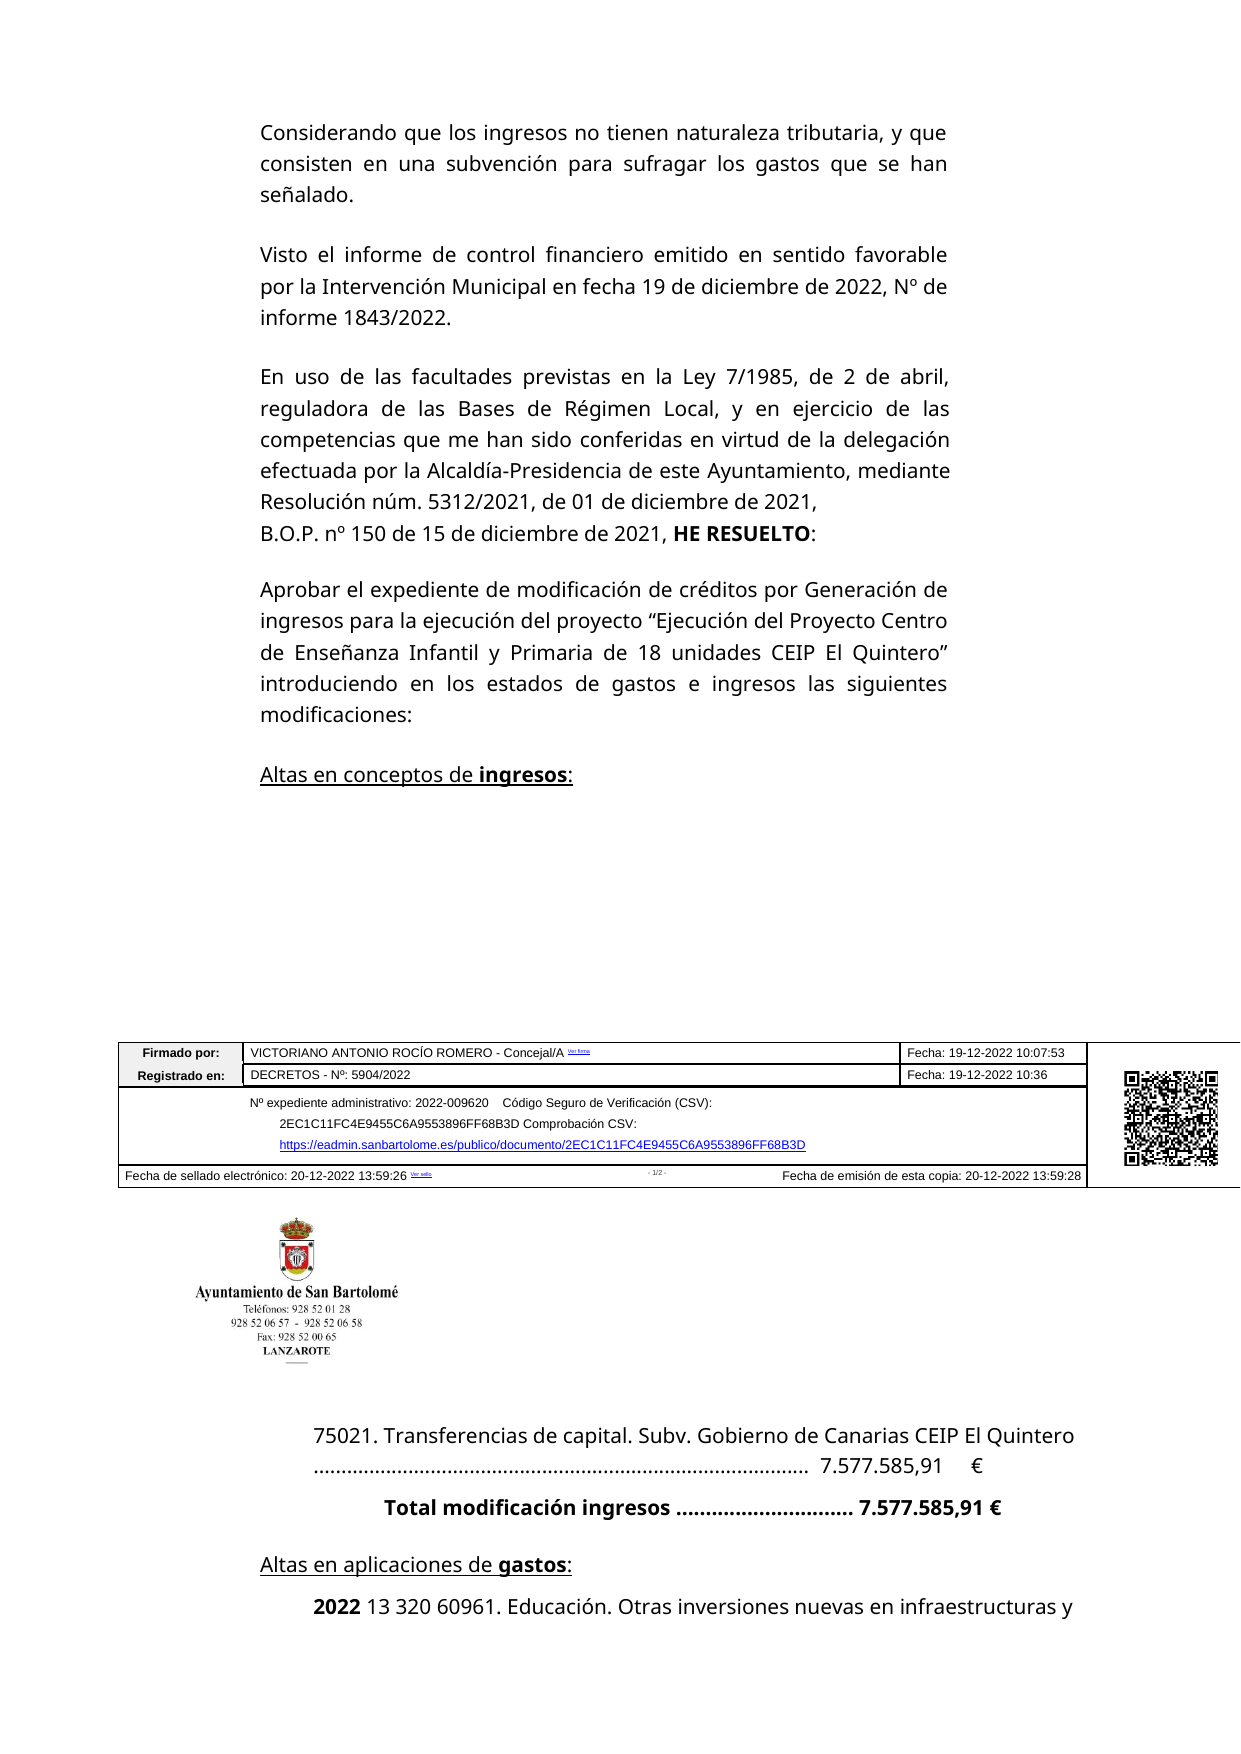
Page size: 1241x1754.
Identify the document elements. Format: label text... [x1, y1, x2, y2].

text En uso de las facultades previstas en la Ley 7/1985, de 2 de abril, reguladora de las Bases de Régimen Local, y en ejercicio de las competencias que me han sido conferidas en virtud de la delegación efectuada por la Alcaldía-Presidencia de este Ayuntamiento, mediante Resolución núm. 5312/2021, de 01 de diciembre de 2021, [260, 362, 951, 516]
table_header Fecha: 19-12-2022 10:07:53 [901, 1043, 1086, 1063]
table_header Firmado por: [119, 1043, 242, 1061]
text 75021. Transferencias de capital. Subv. Gobierno de Canarias CEIP El Quintero [313, 1421, 1122, 1449]
text Altas en aplicaciones de gastos: [260, 1551, 1122, 1579]
text 2022 13 320 60961. Educación. Otras inversiones nuevas en infraestructuras y [313, 1592, 1122, 1621]
table_cell Registrado en: [119, 1067, 242, 1083]
text ......................................................................................... 7.577.585,91 € [313, 1452, 1122, 1480]
text Total modificación ingresos .............................. 7.577.585,91 € [260, 1493, 1122, 1522]
text Aprobar el expediente de modificación de créditos por Generación de ingresos para la ejecución del proyecto “Ejecución del Proyecto Centro de Enseñanza Infantil y Primaria de 18 unidades CEIP El Quintero” introduciendo en los estados de gastos e ingresos las siguientes modificaciones: [260, 575, 948, 729]
table_cell Fecha: 19-12-2022 10:36 [901, 1065, 1086, 1085]
text Visto el informe de control financiero emitido en sentido favorable por la Intervención Municipal en fecha 19 de diciembre de 2022, Nº de informe 1843/2022. [260, 241, 948, 331]
table_header VICTORIANO ANTONIO ROCÍO ROMERO - Concejal/A Ver firma [244, 1043, 899, 1063]
table_header [1088, 1043, 1240, 1187]
table_cell Fecha de sellado electrónico: 20-12-2022 13:59:26 Ver sello - 1/2 - Fecha de emisión de esta copia: 20-12-2022 13:59:28 [119, 1166, 1086, 1187]
table_cell DECRETOS - Nº: 5904/2022 [244, 1065, 899, 1085]
text B.O.P. nº 150 de 15 de diciembre de 2021, HE RESUELTO: [260, 519, 1122, 547]
text Considerando que los ingresos no tienen naturaleza tributaria, y que consisten en una subvención para sufragar los gastos que se han señalado. [260, 118, 948, 209]
text Altas en conceptos de ingresos: [260, 760, 1122, 788]
table_cell Nº expediente administrativo: 2022-009620 Código Seguro de Verificación (CSV): 2EC1C11FC4E9455C6A9553896FF68B3D Comprobación CSV: https://eadmin.sanbartolome.es/publico/documento/2EC1C11FC4E9455C6A9553896FF68B3D [119, 1088, 1086, 1164]
